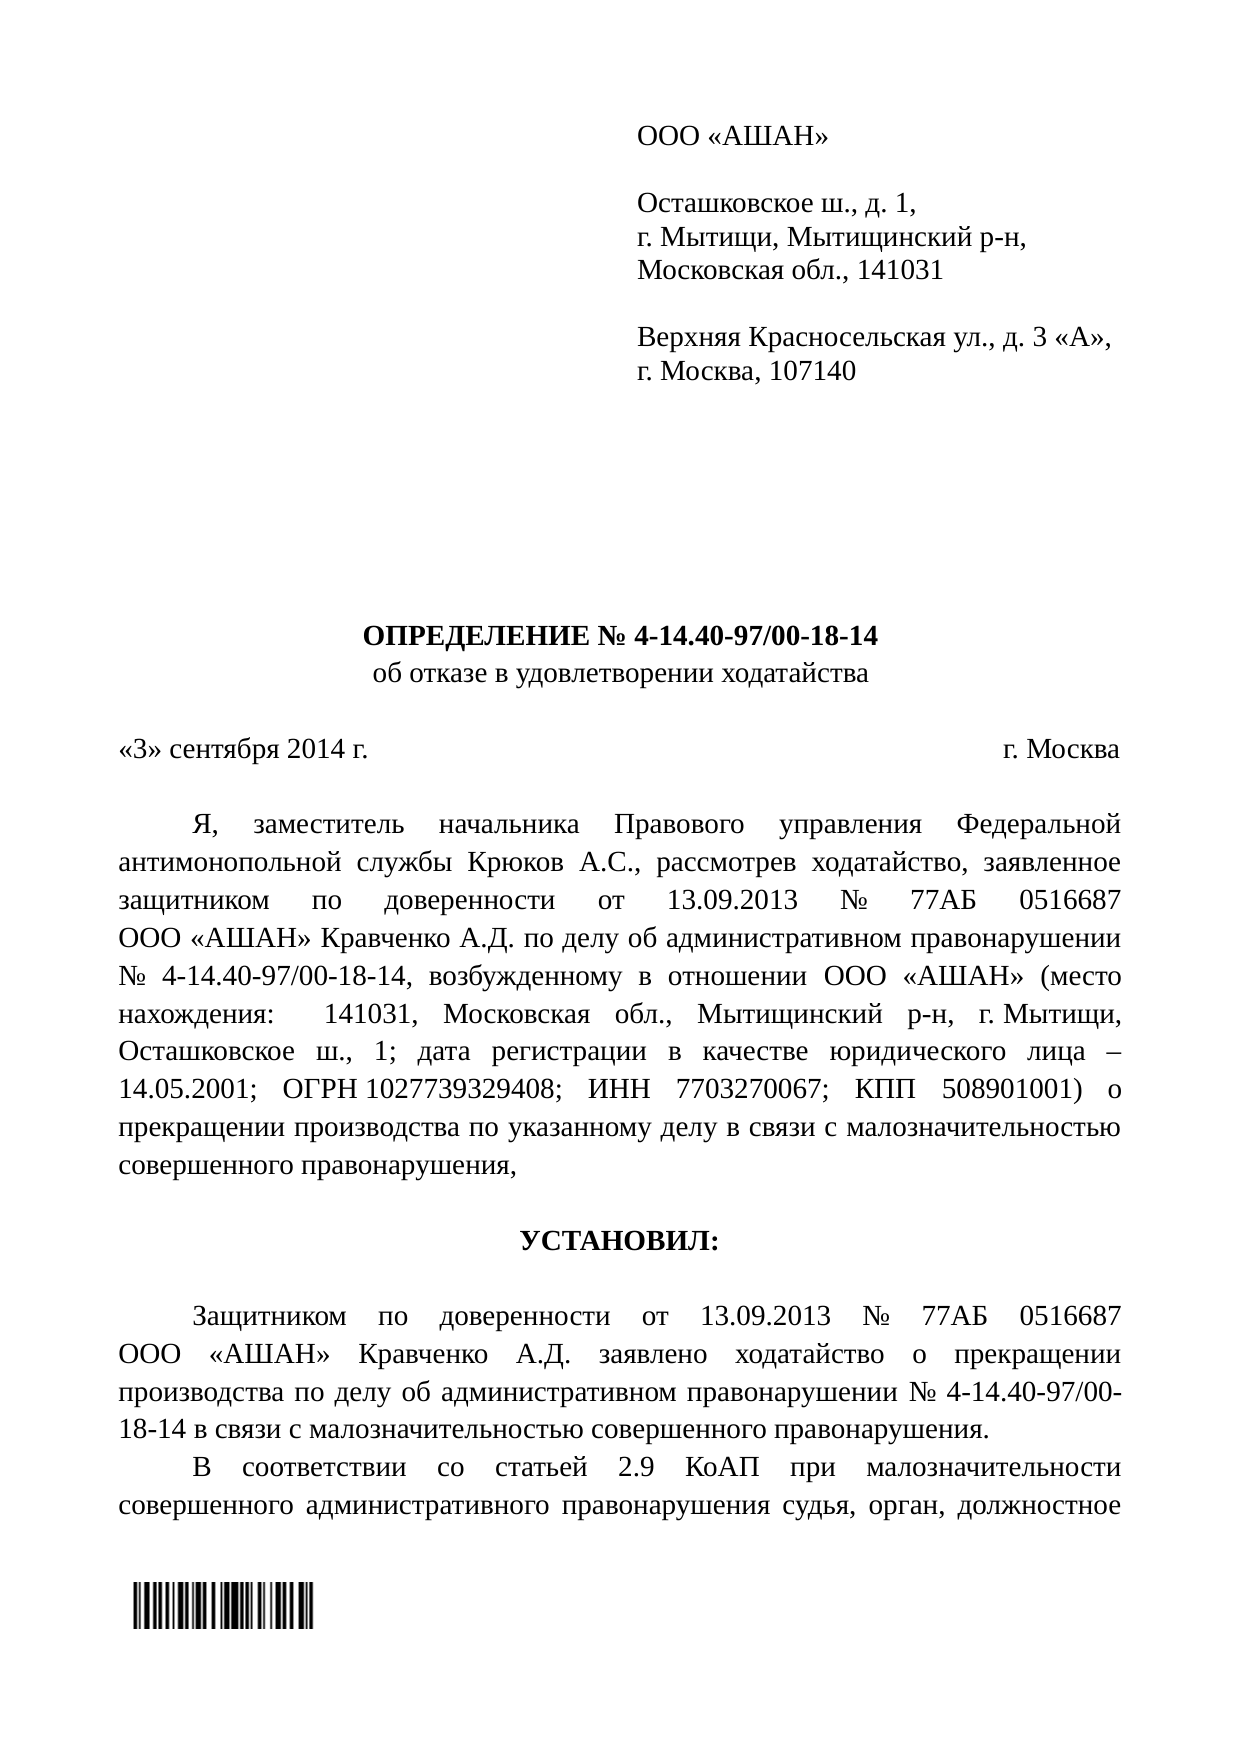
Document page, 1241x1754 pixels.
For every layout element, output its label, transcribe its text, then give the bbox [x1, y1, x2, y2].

text УСТАНОВИЛ: [117, 1218, 1122, 1256]
text Московская обл., 141031 [637, 252, 1122, 286]
text Верхняя Красносельская ул., д. 3 «А», [637, 319, 1122, 353]
text г. Мытищи, Мытищинский р-н, [637, 219, 1122, 252]
text В соответствии со статьей 2.9 КоАП при малозначительности совершенного административного правонарушения судья, орган, должностное [118, 1445, 1122, 1521]
text ООО «АШАН» [637, 118, 1122, 152]
picture [118, 1582, 331, 1629]
text Защитником по доверенности от 13.09.2013 № 77АБ 0516687 ООО «АШАН» Кравченко А.Д. заявлено ходатайство о прекращении производства по делу об административном правонарушении № 4-14.40-97/00-18-14 в связи с малозначительностью совершенного правонарушения. [118, 1294, 1122, 1445]
text Я, заместитель начальника Правового управления Федеральной антимонопольной службы Крюков А.С., рассмотрев ходатайство, заявленное защитником по доверенности от 13.09.2013 № 77АБ 0516687 ООО «АШАН» Кравченко А.Д. по делу об административном правонарушении № 4-14.40-97/00-18-14, возбужденному в отношении ООО «АШАН» (место нахождения: 141031, Московская обл., Мытищинский р-н, г. Мытищи, Осташковское ш., 1; дата регистрации в качестве юридического лица – 14.05.2001; ОГРН 1027739329408; ИНН 7703270067; КПП 508901001) о прекращении производства по указанному делу в связи с малозначительностью совершенного правонарушения, [118, 802, 1122, 1181]
text «3» сентября 2014 г. г. Москва [118, 727, 1122, 764]
text г. Москва, 107140 [637, 353, 1122, 386]
text Осташковское ш., д. 1, [637, 185, 1122, 219]
subtitle об отказе в удовлетворении ходатайства [118, 651, 1122, 689]
subtitle ОПРЕДЕЛЕНИЕ № 4-14.40-97/00-18-14 [118, 613, 1122, 651]
